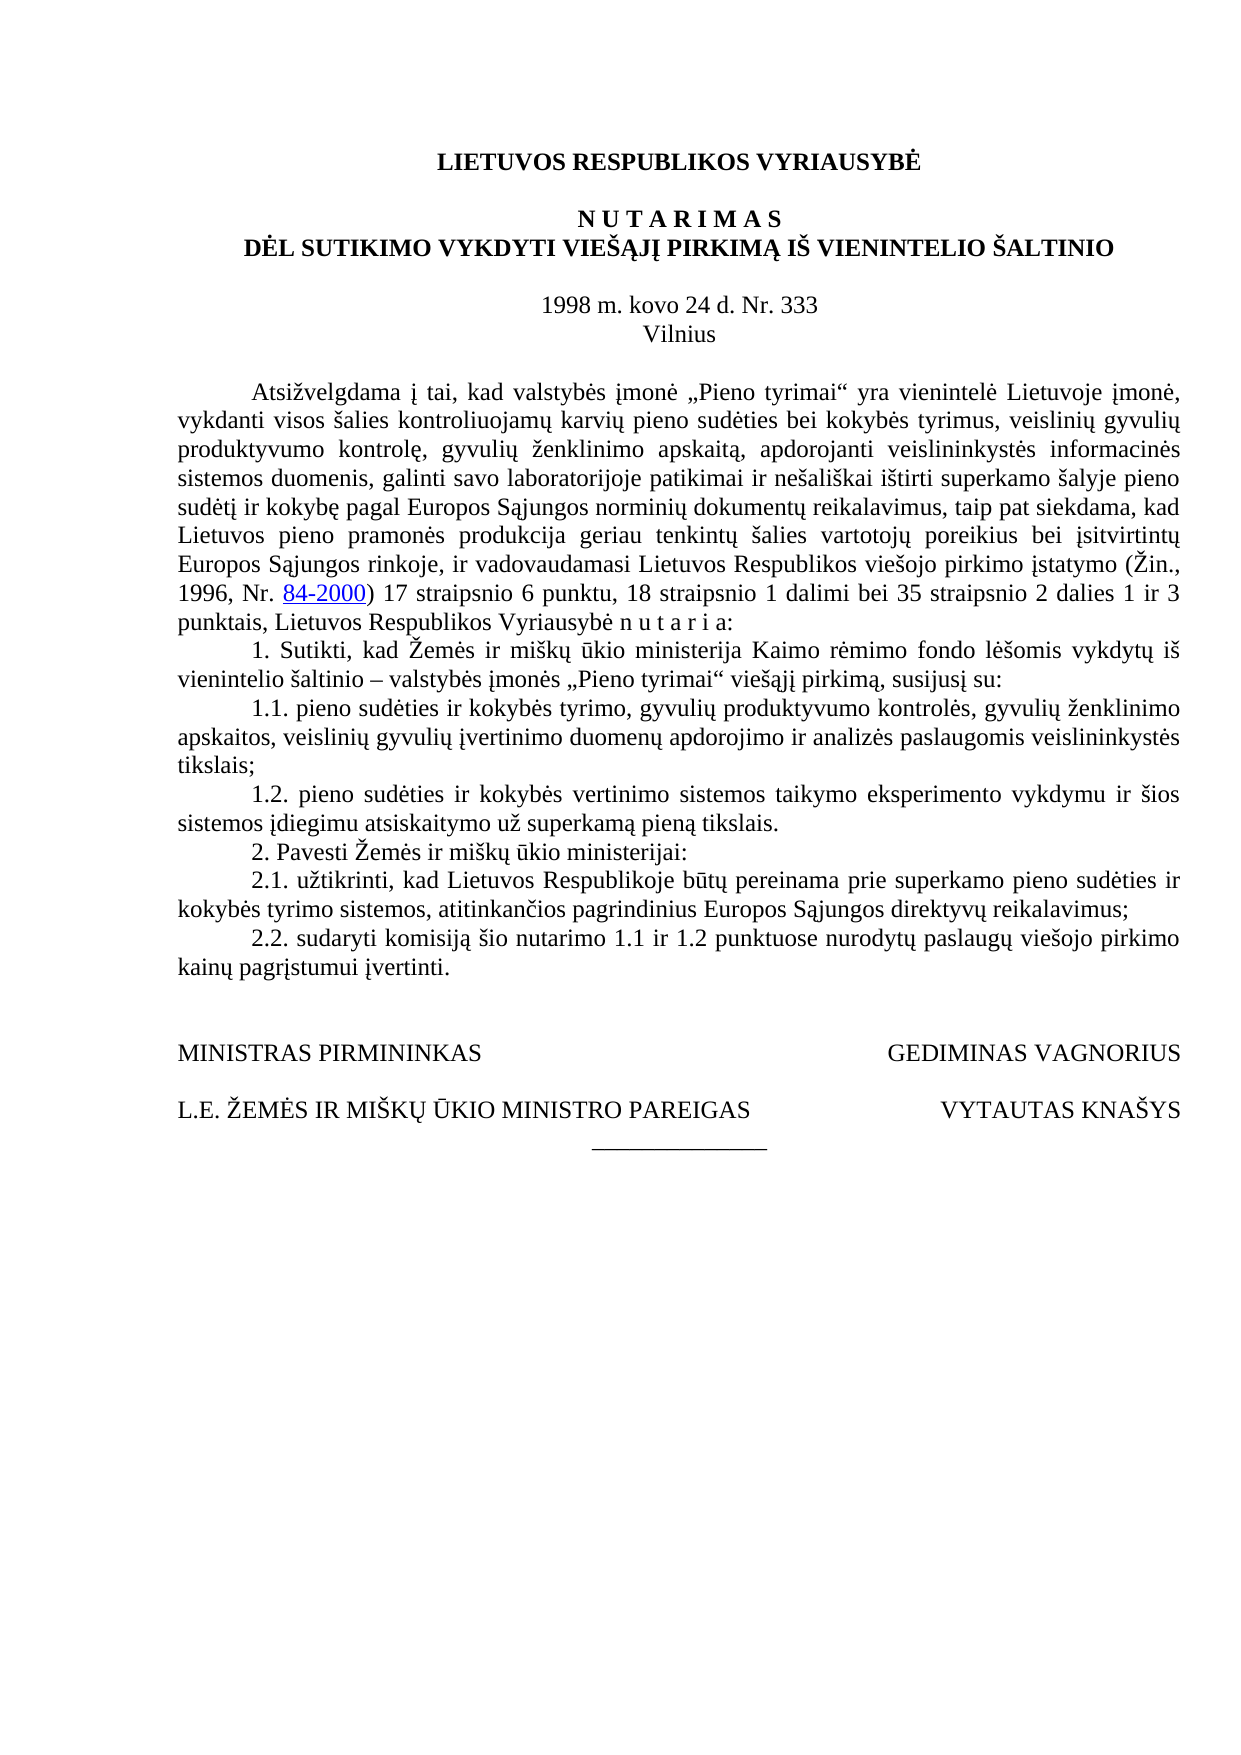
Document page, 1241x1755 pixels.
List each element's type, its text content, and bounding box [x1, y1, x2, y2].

text 1.2. pieno sudėties ir kokybės vertinimo sistemos taikymo eksperimento vykdymu ir šios sistemos įdiegimu atsiskaitymo už superkamą pieną tikslais. [177, 779, 1181, 837]
text 1. Sutikti, kad Žemės ir miškų ūkio ministerija Kaimo rėmimo fondo lėšomis vykdytų iš vienintelio šaltinio – valstybės įmonės „Pieno tyrimai“ viešąjį pirkimą, susijusį su: [177, 636, 1181, 693]
text L.E. ŽEMĖS IR MIŠKŲ ŪKIO MINISTRO PAREIGAS VYTAUTAS KNAŠYS [177, 1096, 1181, 1124]
text ______________ [177, 1124, 1181, 1153]
text 1.1. pieno sudėties ir kokybės tyrimo, gyvulių produktyvumo kontrolės, gyvulių ženklinimo apskaitos, veislinių gyvulių įvertinimo duomenų apdorojimo ir analizės paslaugomis veislininkystės tikslais; [177, 693, 1181, 779]
text DĖL SUTIKIMO VYKDYTI VIEŠĄJĮ PIRKIMĄ IŠ VIENINTELIO ŠALTINIO [177, 233, 1181, 262]
text MINISTRAS PIRMININKAS GEDIMINAS VAGNORIUS [177, 1038, 1181, 1067]
text LIETUVOS RESPUBLIKOS VYRIAUSYBĖ [177, 147, 1181, 176]
text N U T A R I M A S [177, 204, 1181, 233]
text Atsižvelgdama į tai, kad valstybės įmonė „Pieno tyrimai“ yra vienintelė Lietuvoje įmonė, vykdanti visos šalies kontroliuojamų karvių pieno sudėties bei kokybės tyrimus, veislinių gyvulių produktyvumo kontrolę, gyvulių ženklinimo apskaitą, apdorojanti veislininkystės informacinės sistemos duomenis, galinti savo laboratorijoje patikimai ir nešališkai ištirti superkamo šalyje pieno sudėtį ir kokybę pagal Europos Sąjungos norminių dokumentų reikalavimus, taip pat siekdama, kad Lietuvos pieno pramonės produkcija geriau tenkintų šalies vartotojų poreikius bei įsitvirtintų Europos Sąjungos rinkoje, ir vadovaudamasi Lietuvos Respublikos viešojo pirkimo įstatymo (Žin., 1996, Nr. 84-2000) 17 straipsnio 6 punktu, 18 straipsnio 1 dalimi bei 35 straipsnio 2 dalies 1 ir 3 punktais, Lietuvos Respublikos Vyriausybė nutaria: [177, 377, 1181, 636]
text 2. Pavesti Žemės ir miškų ūkio ministerijai: [177, 837, 1181, 866]
text 2.2. sudaryti komisiją šio nutarimo 1.1 ir 1.2 punktuose nurodytų paslaugų viešojo pirkimo kainų pagrįstumui įvertinti. [177, 923, 1181, 981]
text Vilnius [177, 319, 1181, 348]
text 2.1. užtikrinti, kad Lietuvos Respublikoje būtų pereinama prie superkamo pieno sudėties ir kokybės tyrimo sistemos, atitinkančios pagrindinius Europos Sąjungos direktyvų reikalavimus; [177, 866, 1181, 923]
text 1998 m. kovo 24 d. Nr. 333 [177, 291, 1181, 319]
